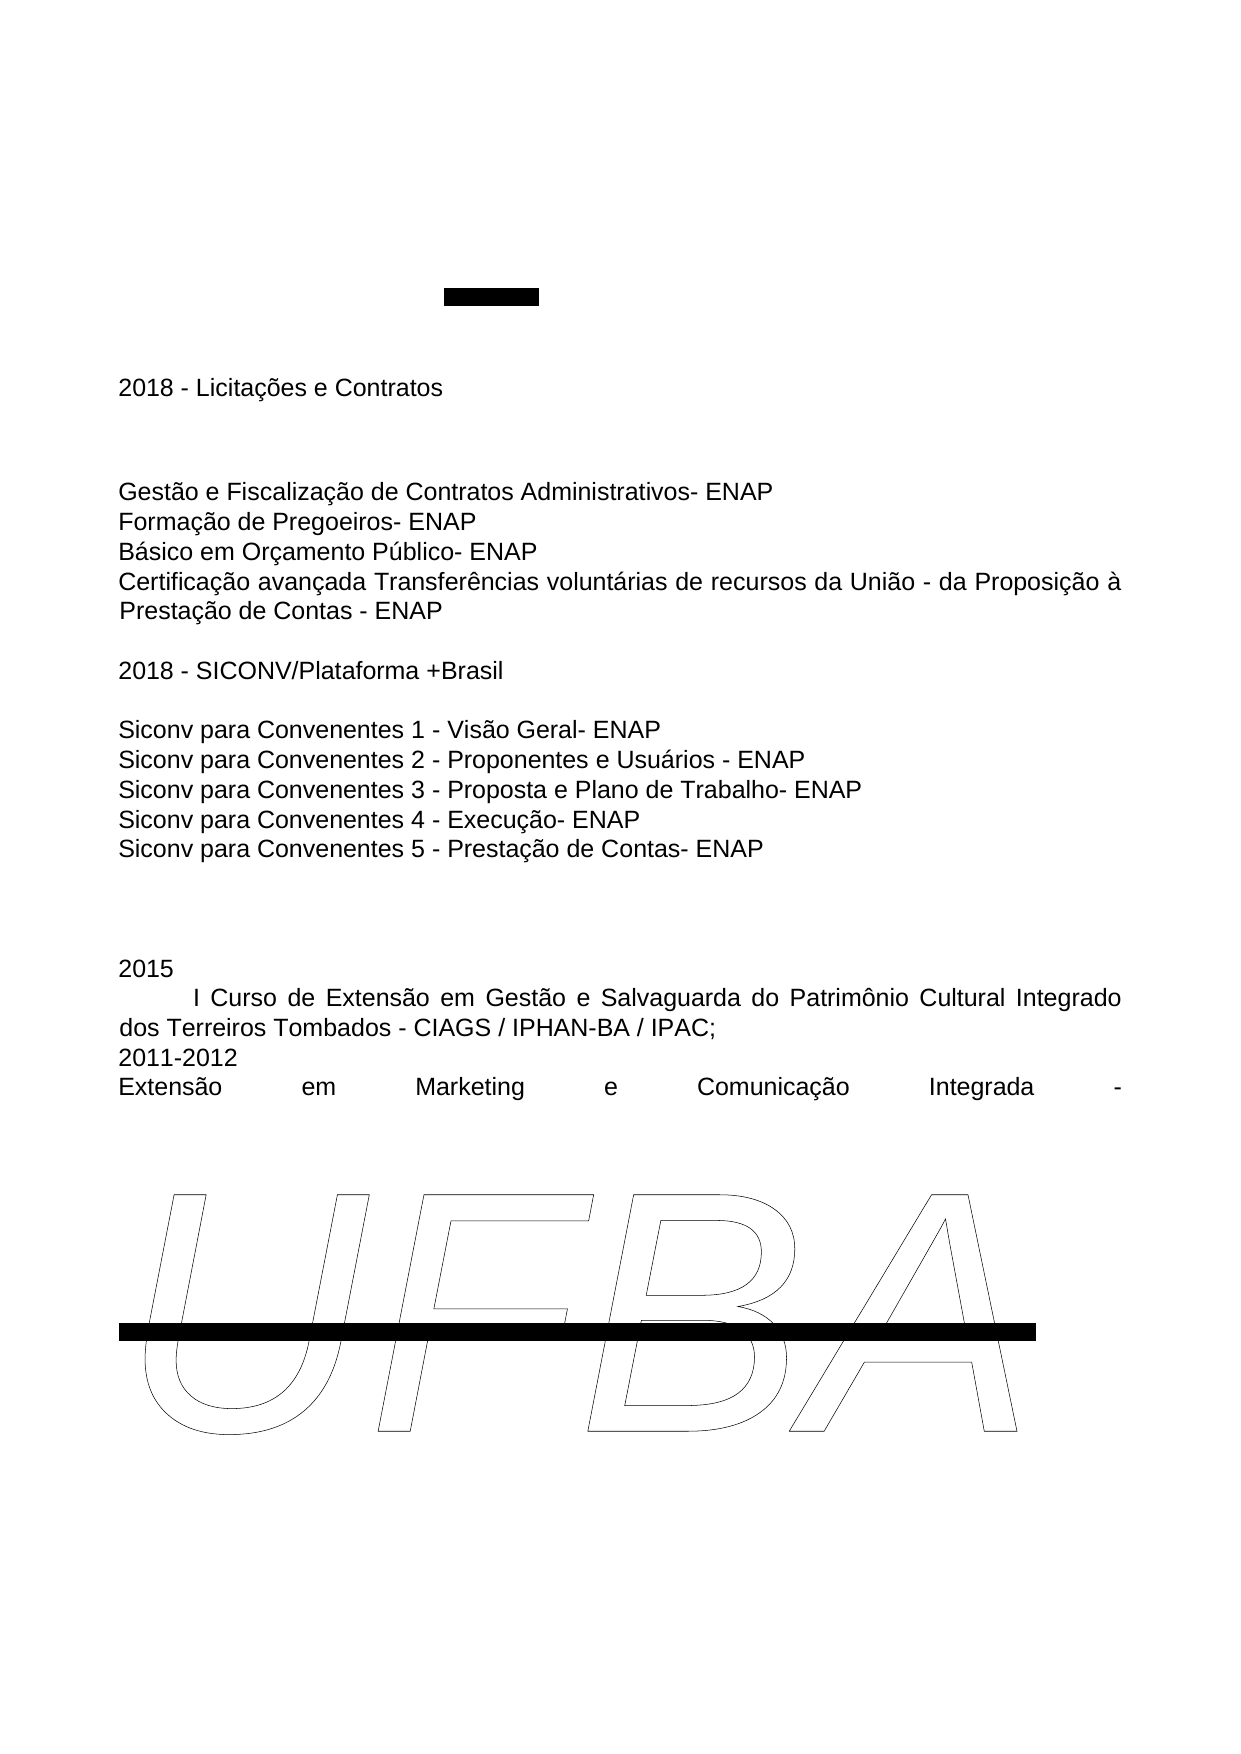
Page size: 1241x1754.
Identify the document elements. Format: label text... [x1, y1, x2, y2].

text Siconv para Convenentes 3 - Proposta e Plano de Trabalho- ENAP [118, 775, 1123, 803]
text Siconv - Ordem Bancária de Transferência Voluntária (OBTV) - Concedente- ENAP [0, 864, 1123, 893]
text 2018 - Licitações e Contratos [118, 74, 1123, 469]
text  I Curso de Extensão em Gestão e Salvaguarda do Patrimônio Cultural Integrado dos Terreiros Tombados - CIAGS / IPHAN-BA / IPAC; [118, 983, 1123, 1041]
text 2015 [118, 953, 1123, 982]
text Certificação avançada Transferências voluntárias de recursos da União - da Proposição à Prestação de Contas - ENAP [118, 567, 1123, 625]
text Extensão em Marketing e Comunicação Integrada - UFBA [118, 1072, 1123, 1504]
text Siconv para Convenentes 4 - Execução- ENAP [118, 804, 1123, 833]
text Formação de Pregoeiros- ENAP [118, 507, 1123, 536]
text Básico em Orçamento Público- ENAP [118, 537, 1123, 566]
text 2011-2012 [118, 1042, 1123, 1071]
text Siconv para Convenentes 2 - Proponentes e Usuários - ENAP [118, 745, 1123, 774]
text Siconv para Convenentes 1 - Visão Geral- ENAP [118, 715, 1123, 744]
text 2018 - SICONV/Plataforma +Brasil [118, 656, 1123, 684]
text Siconv para Convenentes 5 - Prestação de Contas- ENAP [118, 834, 1123, 863]
text Gestão e Fiscalização de Contratos Administrativos- ENAP [118, 477, 1123, 506]
